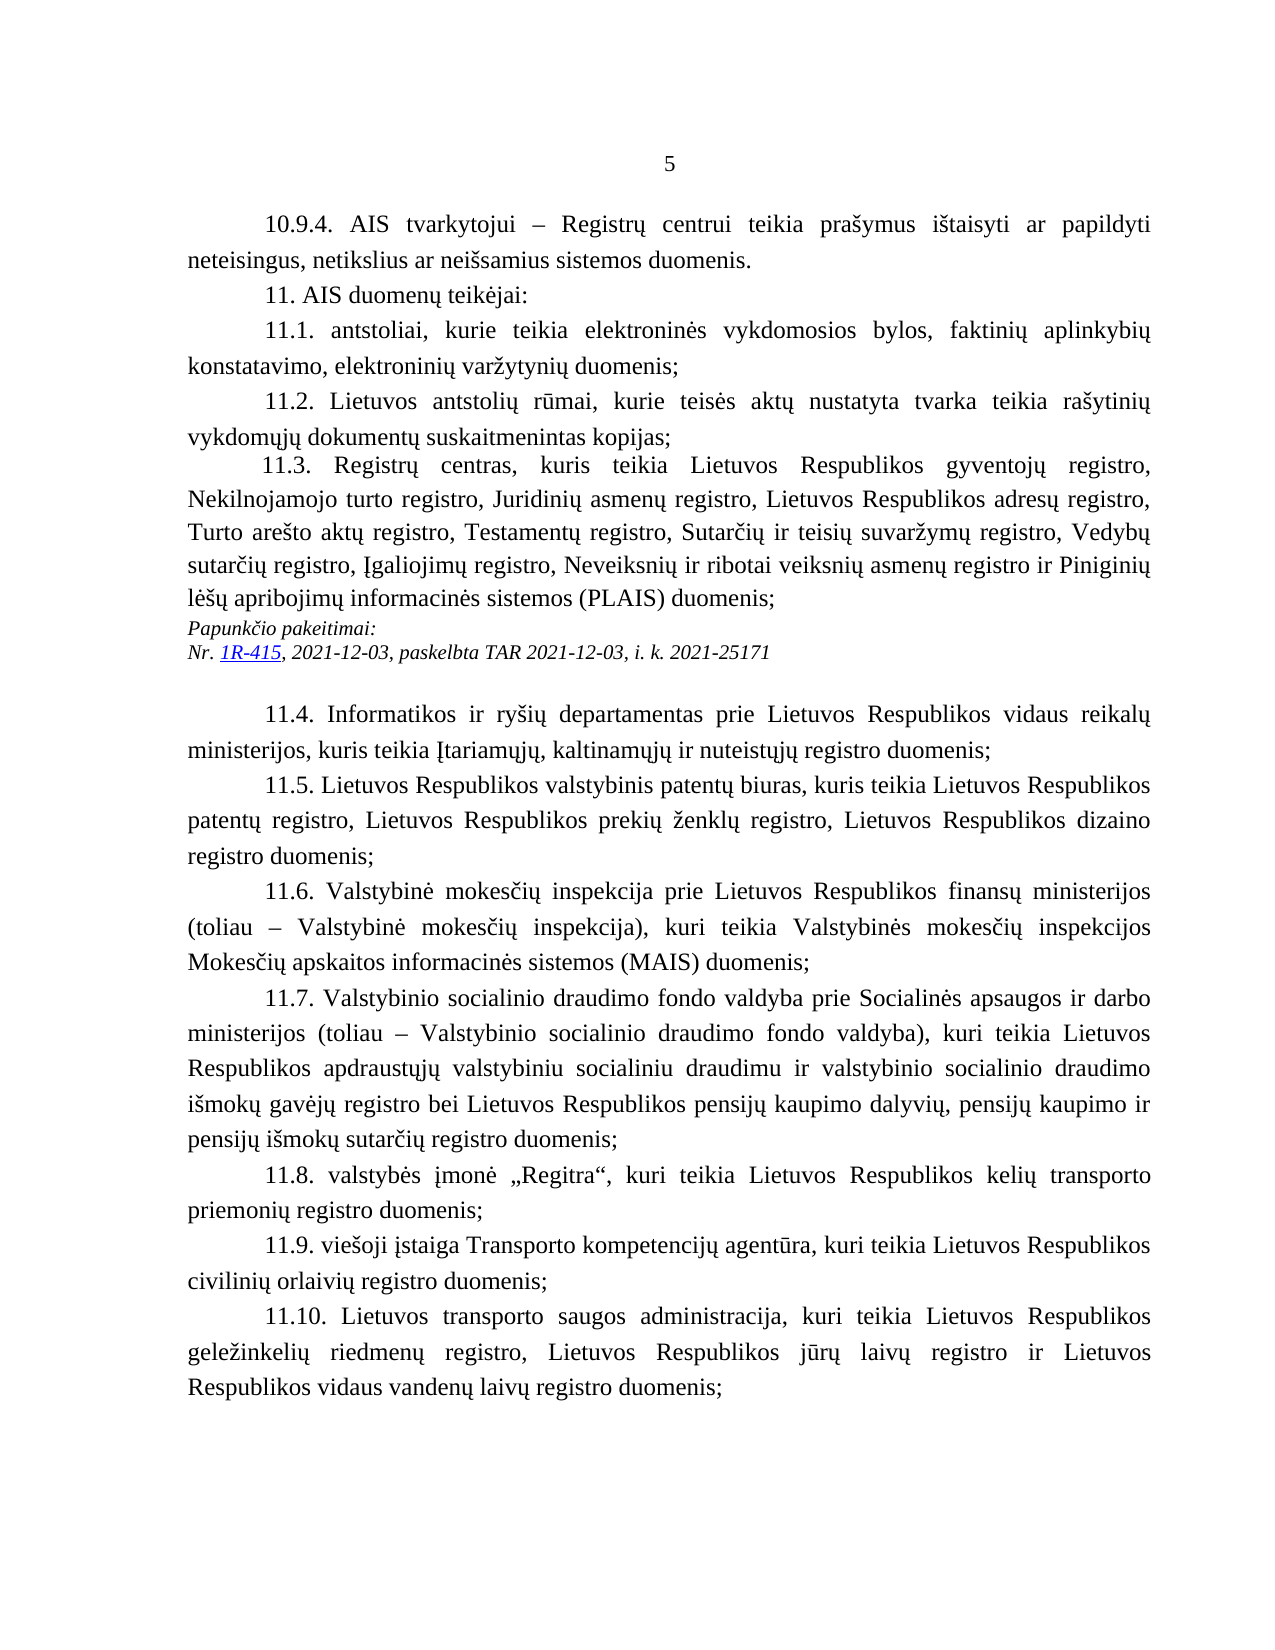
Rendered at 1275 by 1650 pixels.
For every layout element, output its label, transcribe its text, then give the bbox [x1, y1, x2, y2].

text 11.7. Valstybinio socialinio draudimo fondo valdyba prie Socialinės apsaugos ir darbo ministerijos (toliau – Valstybinio socialinio draudimo fondo valdyba), kuri teikia Lietuvos Respublikos apdraustųjų valstybiniu socialiniu draudimu ir valstybinio socialinio draudimo išmokų gavėjų registro bei Lietuvos Respublikos pensijų kaupimo dalyvių, pensijų kaupimo ir pensijų išmokų sutarčių registro duomenis; [187, 976, 1152, 1153]
text 11.6. Valstybinė mokesčių inspekcija prie Lietuvos Respublikos finansų ministerijos (toliau – Valstybinė mokesčių inspekcija), kuri teikia Valstybinės mokesčių inspekcijos Mokesčių apskaitos informacinės sistemos (MAIS) duomenis; [187, 870, 1152, 976]
text 11.1. antstoliai, kurie teikia elektroninės vykdomosios bylos, faktinių aplinkybių konstatavimo, elektroninių varžytynių duomenis; [187, 309, 1152, 380]
text 11.2. Lietuvos antstolių rūmai, kurie teisės aktų nustatyta tvarka teikia rašytinių vykdomųjų dokumentų suskaitmenintas kopijas; [187, 380, 1152, 451]
text 11.4. Informatikos ir ryšių departamentas prie Lietuvos Respublikos vidaus reikalų ministerijos, kuris teikia Įtariamųjų, kaltinamųjų ir nuteistųjų registro duomenis; [187, 693, 1152, 763]
text 11.10. Lietuvos transporto saugos administracija, kuri teikia Lietuvos Respublikos geležinkelių riedmenų registro, Lietuvos Respublikos jūrų laivų registro ir Lietuvos Respublikos vidaus vandenų laivų registro duomenis; [187, 1295, 1152, 1401]
text 11. AIS duomenų teikėjai: [187, 273, 1152, 309]
text 11.8. valstybės įmonė „Regitra“, kuri teikia Lietuvos Respublikos kelių transporto priemonių registro duomenis; [187, 1153, 1152, 1224]
text 11.9. viešoji įstaiga Transporto kompetencijų agentūra, kuri teikia Lietuvos Respublikos civilinių orlaivių registro duomenis; [187, 1224, 1152, 1295]
text 11.5. Lietuvos Respublikos valstybinis patentų biuras, kuris teikia Lietuvos Respublikos patentų registro, Lietuvos Respublikos prekių ženklų registro, Lietuvos Respublikos dizaino registro duomenis; [187, 763, 1152, 870]
text 11.3. Registrų centras, kuris teikia Lietuvos Respublikos gyventojų registro, Nekilnojamojo turto registro, Juridinių asmenų registro, Lietuvos Respublikos adresų registro, Turto arešto aktų registro, Testamentų registro, Sutarčių ir teisių suvaržymų registro, Vedybų sutarčių registro, Įgaliojimų registro, Neveiksnių ir ribotai veiksnių asmenų registro ir Piniginių lėšų apribojimų informacinės sistemos (PLAIS) duomenis; [187, 451, 1152, 611]
text Papunkčio pakeitimai: [187, 616, 1152, 640]
text Nr. 1R-415, 2021-12-03, paskelbta TAR 2021-12-03, i. k. 2021-25171 [187, 640, 1152, 664]
text 10.9.4. AIS tvarkytojui – Registrų centrui teikia prašymus ištaisyti ar papildyti neteisingus, netikslius ar neišsamius sistemos duomenis. [187, 203, 1152, 273]
